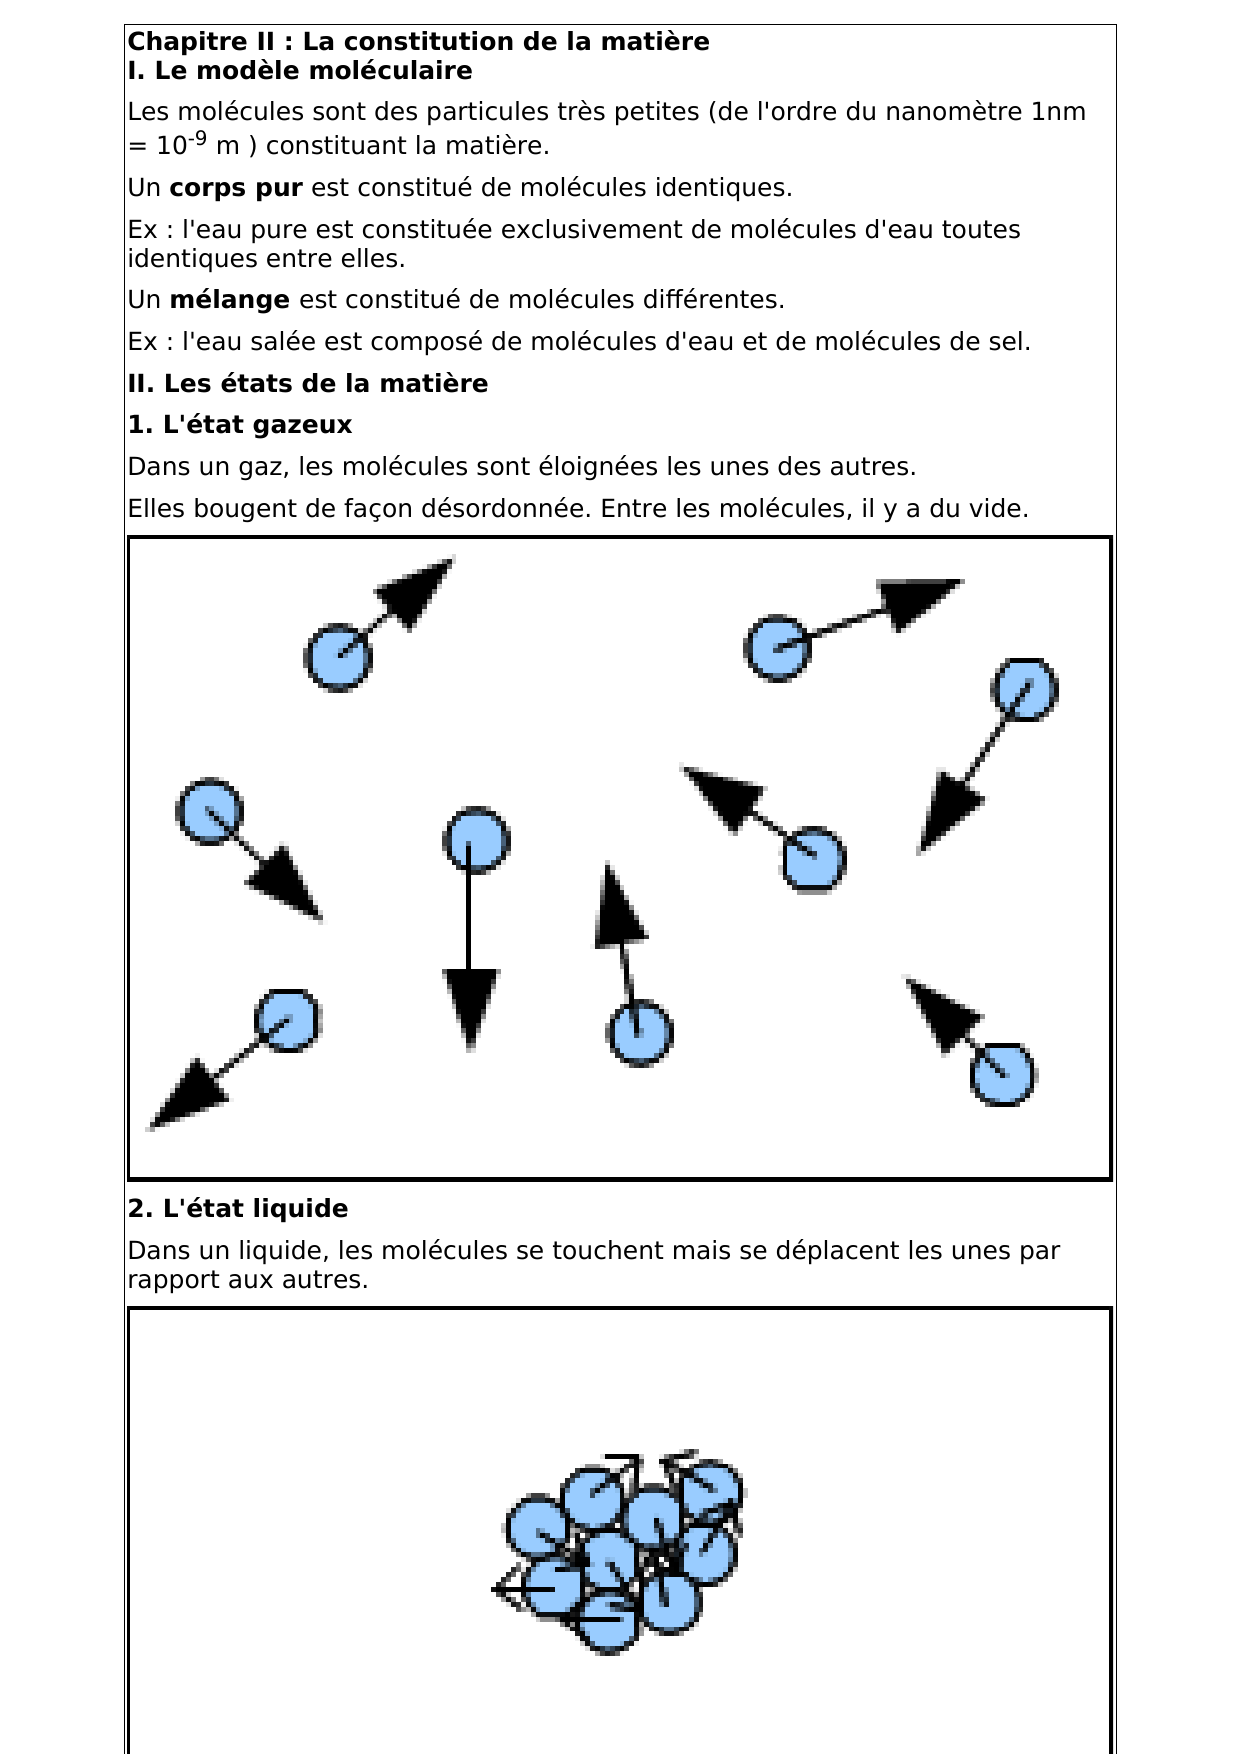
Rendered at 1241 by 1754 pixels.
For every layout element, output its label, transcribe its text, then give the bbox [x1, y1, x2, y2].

picture [127, 535, 1114, 1182]
picture [127, 1306, 1114, 1754]
table_header Chapitre II : La constitution de la matière I. Le modèle moléculaire Les molécules sont des particules très petites (de l'ordre du nanomètre 1nm = 10-9 m ) constituant la matière. Un corps pur est constitué de molécules identiques. Ex : l'eau pure est constituée exclusivement de molécules d'eau toutes identiques entre elles. Un mélange est constitué de molécules différentes. Ex : l'eau salée est composé de molécules d'eau et de molécules de sel. II. Les états de la matière 1. L'état gazeux Dans un gaz, les molécules sont éloignées les unes des autres. Elles bougent de façon désordonnée. Entre les molécules, il y a du vide. 2. L'état liquide Dans un liquide, les molécules se touchent mais se déplacent les unes par rapport aux autres. 3. l'état solide Dans un solide, les molécules se touchent et sont immobiles. En résumé : [125, 25, 1116, 1754]
